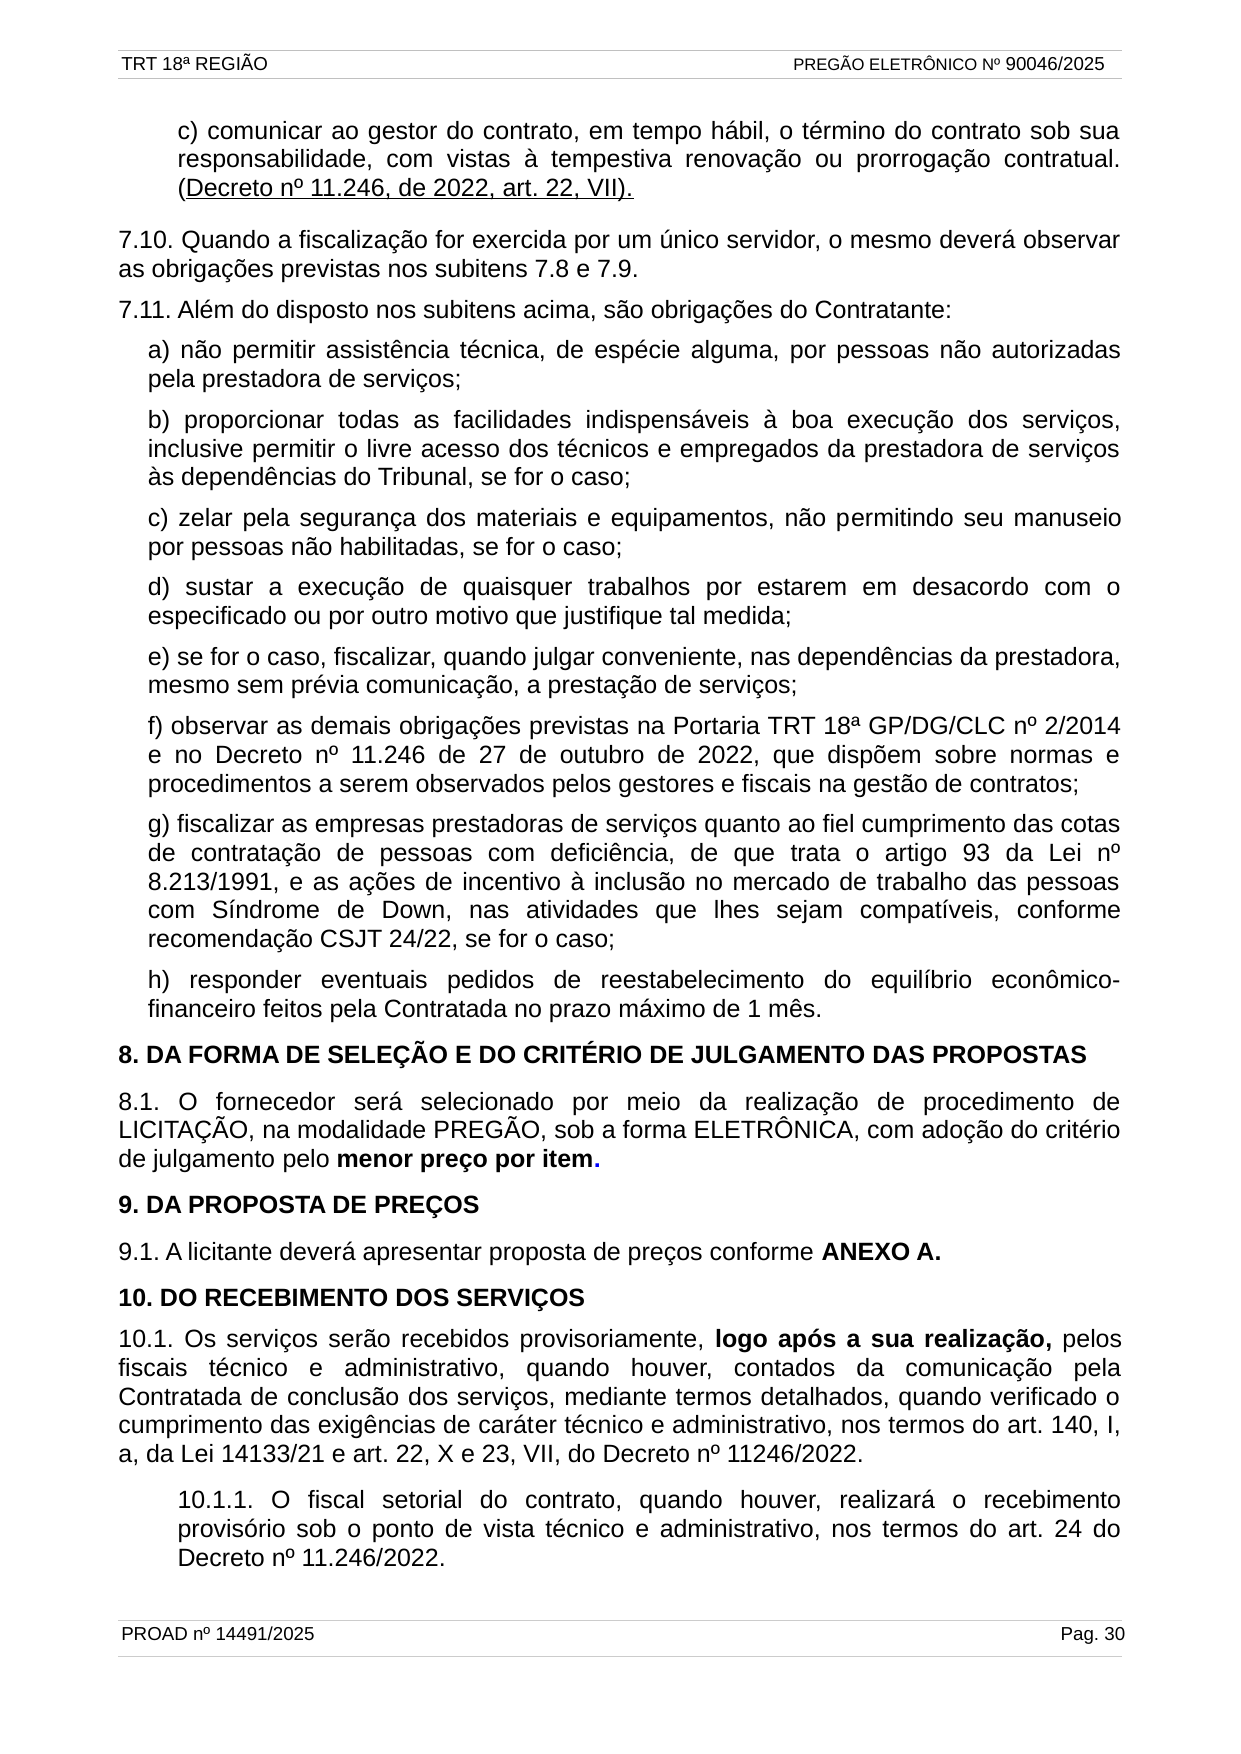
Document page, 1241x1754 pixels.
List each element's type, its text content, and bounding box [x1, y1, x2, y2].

text b) proporcionar todas as facilidades indispensáveis à boa execução dos serviços, inclusive permitir o livre acesso dos técnicos e empregados da prestadora de serviços às dependências do Tribunal, se for o caso; [148, 405, 1122, 491]
text 8.1. O fornecedor será selecionado por meio da realização de procedimento de LICITAÇÃO, na modalidade PREGÃO, sob a forma ELETRÔNICA, com adoção do critério de julgamento pelo menor preço por item. [118, 1087, 1122, 1173]
list c) comunicar ao gestor do contrato, em tempo hábil, o término do contrato sob sua responsabilidade, com vistas à tempestiva renovação ou prorrogação contratual. (Decreto nº 11.246, de 2022, art. 22, VII). [177, 116, 1122, 202]
text 8. DA FORMA DE SELEÇÃO E DO CRITÉRIO DE JULGAMENTO DAS PROPOSTAS [118, 1040, 1122, 1069]
text 7.10. Quando a fiscalização for exercida por um único servidor, o mesmo deverá observar as obrigações previstas nos subitens 7.8 e 7.9. [118, 226, 1122, 283]
text a) não permitir assistência técnica, de espécie alguma, por pessoas não autorizadas pela prestadora de serviços; [148, 336, 1122, 393]
text d) sustar a execução de quaisquer trabalhos por estarem em desacordo com o especificado ou por outro motivo que justifique tal medida; [148, 572, 1122, 630]
text 10.1. Os serviços serão recebidos provisoriamente, logo após a sua realização, pelos fiscais técnico e administrativo, quando houver, contados da comunicação pela Contratada de conclusão dos serviços, mediante termos detalhados, quando verificado o cumprimento das exigências de caráter técnico e administrativo, nos termos do art. 140, I, a, da Lei 14133/21 e art. 22, X e 23, VII, do Decreto nº 11246/2022. [118, 1324, 1122, 1468]
text 9.1. A licitante deverá apresentar proposta de preços conforme ANEXO A. [118, 1237, 1122, 1266]
text 7.11. Além do disposto nos subitens acima, são obrigações do Contratante: [118, 295, 1122, 324]
text c) zelar pela segurança dos materiais e equipamentos, não permitindo seu manuseio por pessoas não habilitadas, se for o caso; [148, 503, 1122, 561]
text e) se for o caso, fiscalizar, quando julgar conveniente, nas dependências da prestadora, mesmo sem prévia comunicação, a prestação de serviços; [148, 642, 1122, 699]
text g) fiscalizar as empresas prestadoras de serviços quanto ao fiel cumprimento das cotas de contratação de pessoas com deficiência, de que trata o artigo 93 da Lei nº 8.213/1991, e as ações de incentivo à inclusão no mercado de trabalho das pessoas com Síndrome de Down, nas atividades que lhes sejam compatíveis, conforme recomendação CSJT 24/22, se for o caso; [148, 809, 1122, 953]
text 10.1.1. O fiscal setorial do contrato, quando houver, realizará o recebimento provisório sob o ponto de vista técnico e administrativo, nos termos do art. 24 do Decreto nº 11.246/2022. [177, 1485, 1122, 1572]
text f) observar as demais obrigações previstas na Portaria TRT 18ª GP/DG/CLC nº 2/2014 e no Decreto nº 11.246 de 27 de outubro de 2022, que dispõem sobre normas e procedimentos a serem observados pelos gestores e fiscais na gestão de contratos; [148, 711, 1122, 797]
text h) responder eventuais pedidos de reestabelecimento do equilíbrio econômico-financeiro feitos pela Contratada no prazo máximo de 1 mês. [148, 965, 1122, 1022]
text 9. DA PROPOSTA DE PREÇOS [118, 1191, 1122, 1219]
text 10. DO RECEBIMENTO DOS SERVIÇOS [118, 1283, 1122, 1312]
